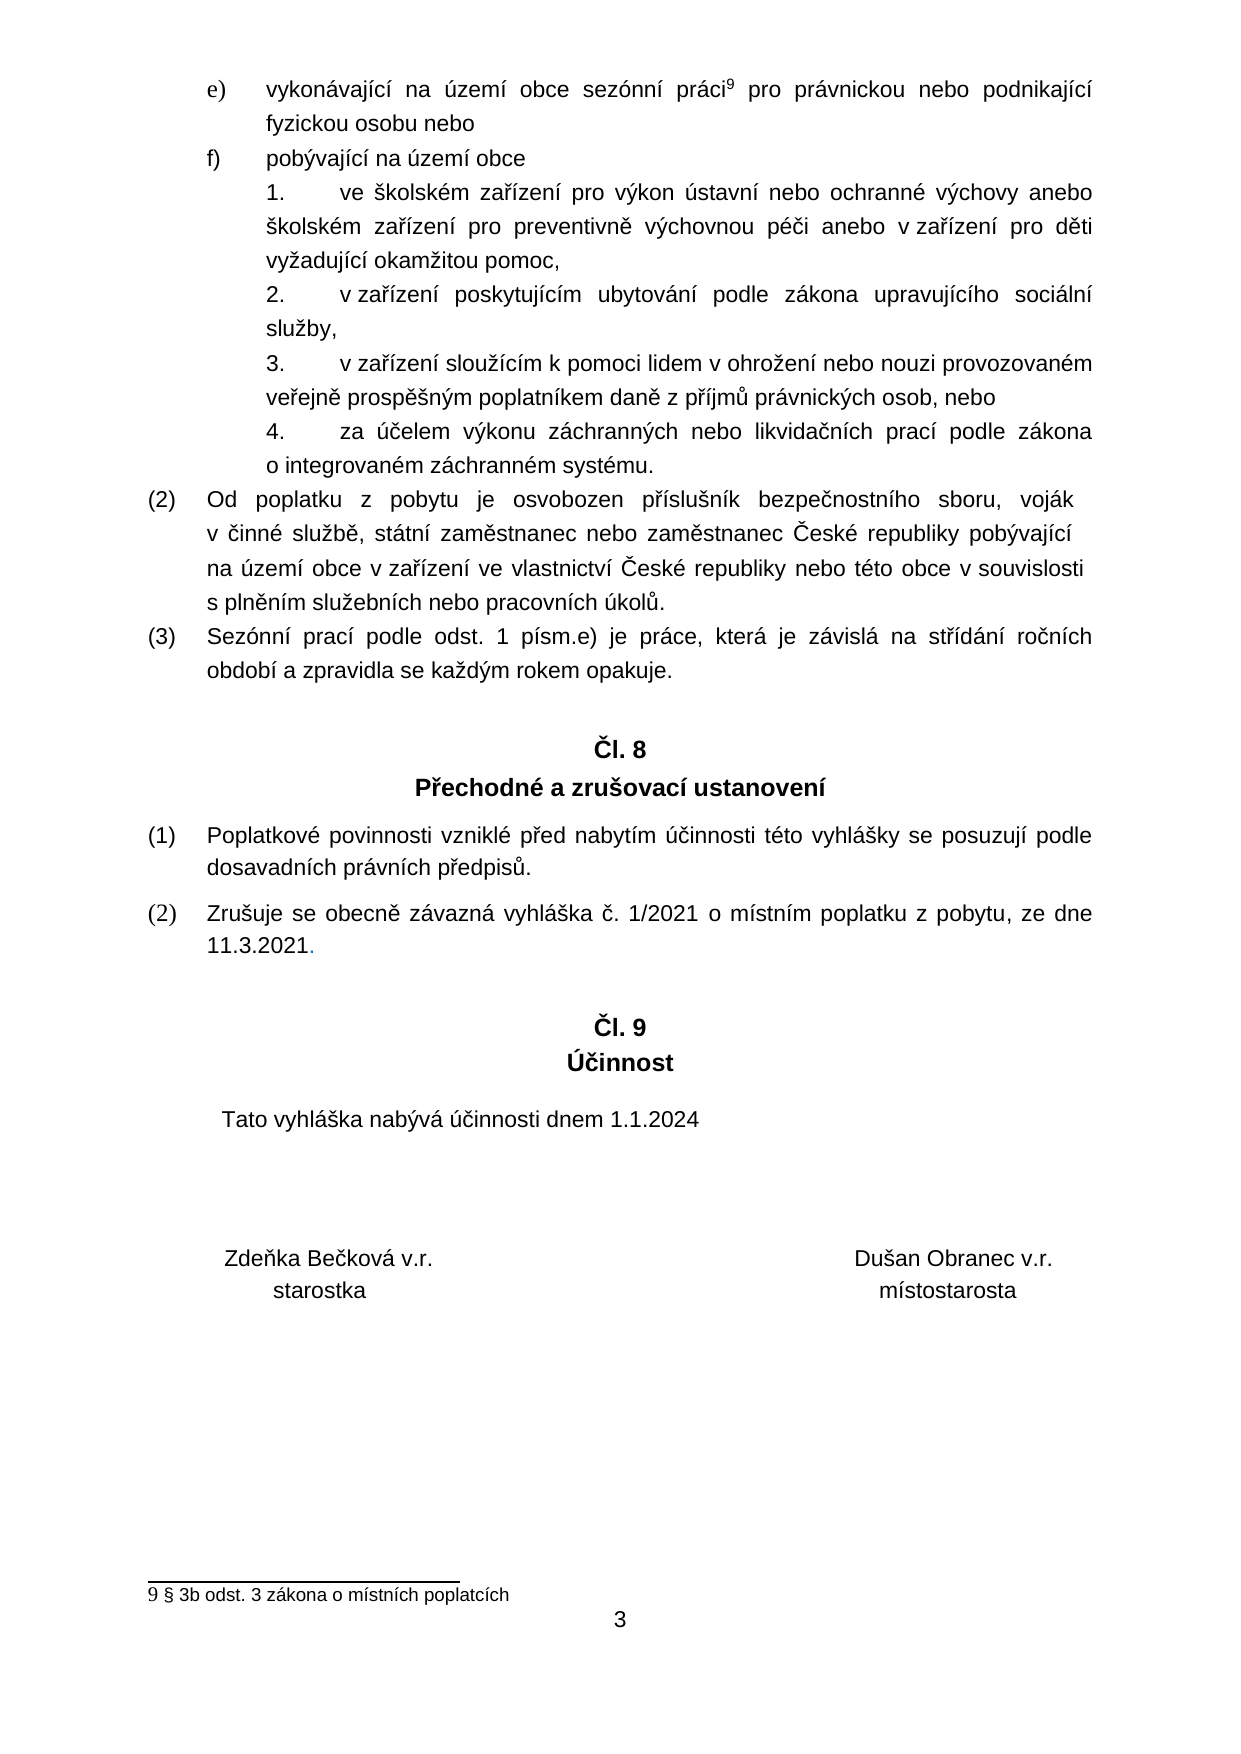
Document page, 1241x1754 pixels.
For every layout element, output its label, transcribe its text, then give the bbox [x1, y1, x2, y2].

list v zařízení poskytujícím ubytování podle zákona upravujícího sociální služby, [266, 281, 1093, 342]
list § 3b odst. 3 zákona o místních poplatcích [148, 1582, 1093, 1606]
list Zrušuje se obecně závazná vyhláška č. 1/2021 o místním poplatku z pobytu, ze dne 11.3.2021. [148, 898, 1093, 958]
text Přechodné a zrušovací ustanovení [148, 772, 1093, 801]
list v zařízení sloužícím k pomoci lidem v ohrožení nebo nouzi provozovaném veřejně prospěšným poplatníkem daně z příjmů právnických osob, nebo [266, 349, 1093, 410]
text Čl. 9 [148, 1013, 1093, 1042]
text starostka místostarosta [148, 1277, 1093, 1303]
list pobývající na území obce [207, 144, 1093, 171]
text Čl. 8 [148, 735, 1093, 764]
text (3) Sezónní prací podle odst. 1 písm.e) je práce, která je závislá na střídání ročních období a zpravidla se každým rokem opakuje. [148, 623, 1093, 683]
list vykonávající na území obce sezónní práci pro právnickou nebo podnikající fyzickou osobu nebo [207, 74, 1093, 137]
list Poplatkové povinnosti vzniklé před nabytím účinnosti této vyhlášky se posuzují podle dosavadních právních předpisů. [148, 822, 1093, 880]
text Zdeňka Bečková v.r. Dušan Obranec v.r. [148, 1245, 1093, 1271]
text (2) Od poplatku z pobytu je osvobozen příslušník bezpečnostního sboru, voják v činné službě, státní zaměstnanec nebo zaměstnanec České republiky pobývající na území obce v zařízení ve vlastnictví České republiky nebo této obce v souvislosti s plněním služebních nebo pracovních úkolů. [148, 486, 1093, 615]
list ve školském zařízení pro výkon ústavní nebo ochranné výchovy anebo školském zařízení pro preventivně výchovnou péči anebo v zařízení pro děti vyžadující okamžitou pomoc, [266, 179, 1093, 273]
text Účinnost [148, 1048, 1093, 1077]
list za účelem výkonu záchranných nebo likvidačních prací podle zákona o integrovaném záchranném systému. [266, 418, 1093, 478]
text Tato vyhláška nabývá účinnosti dnem 1.1.2024 [148, 1106, 1093, 1133]
